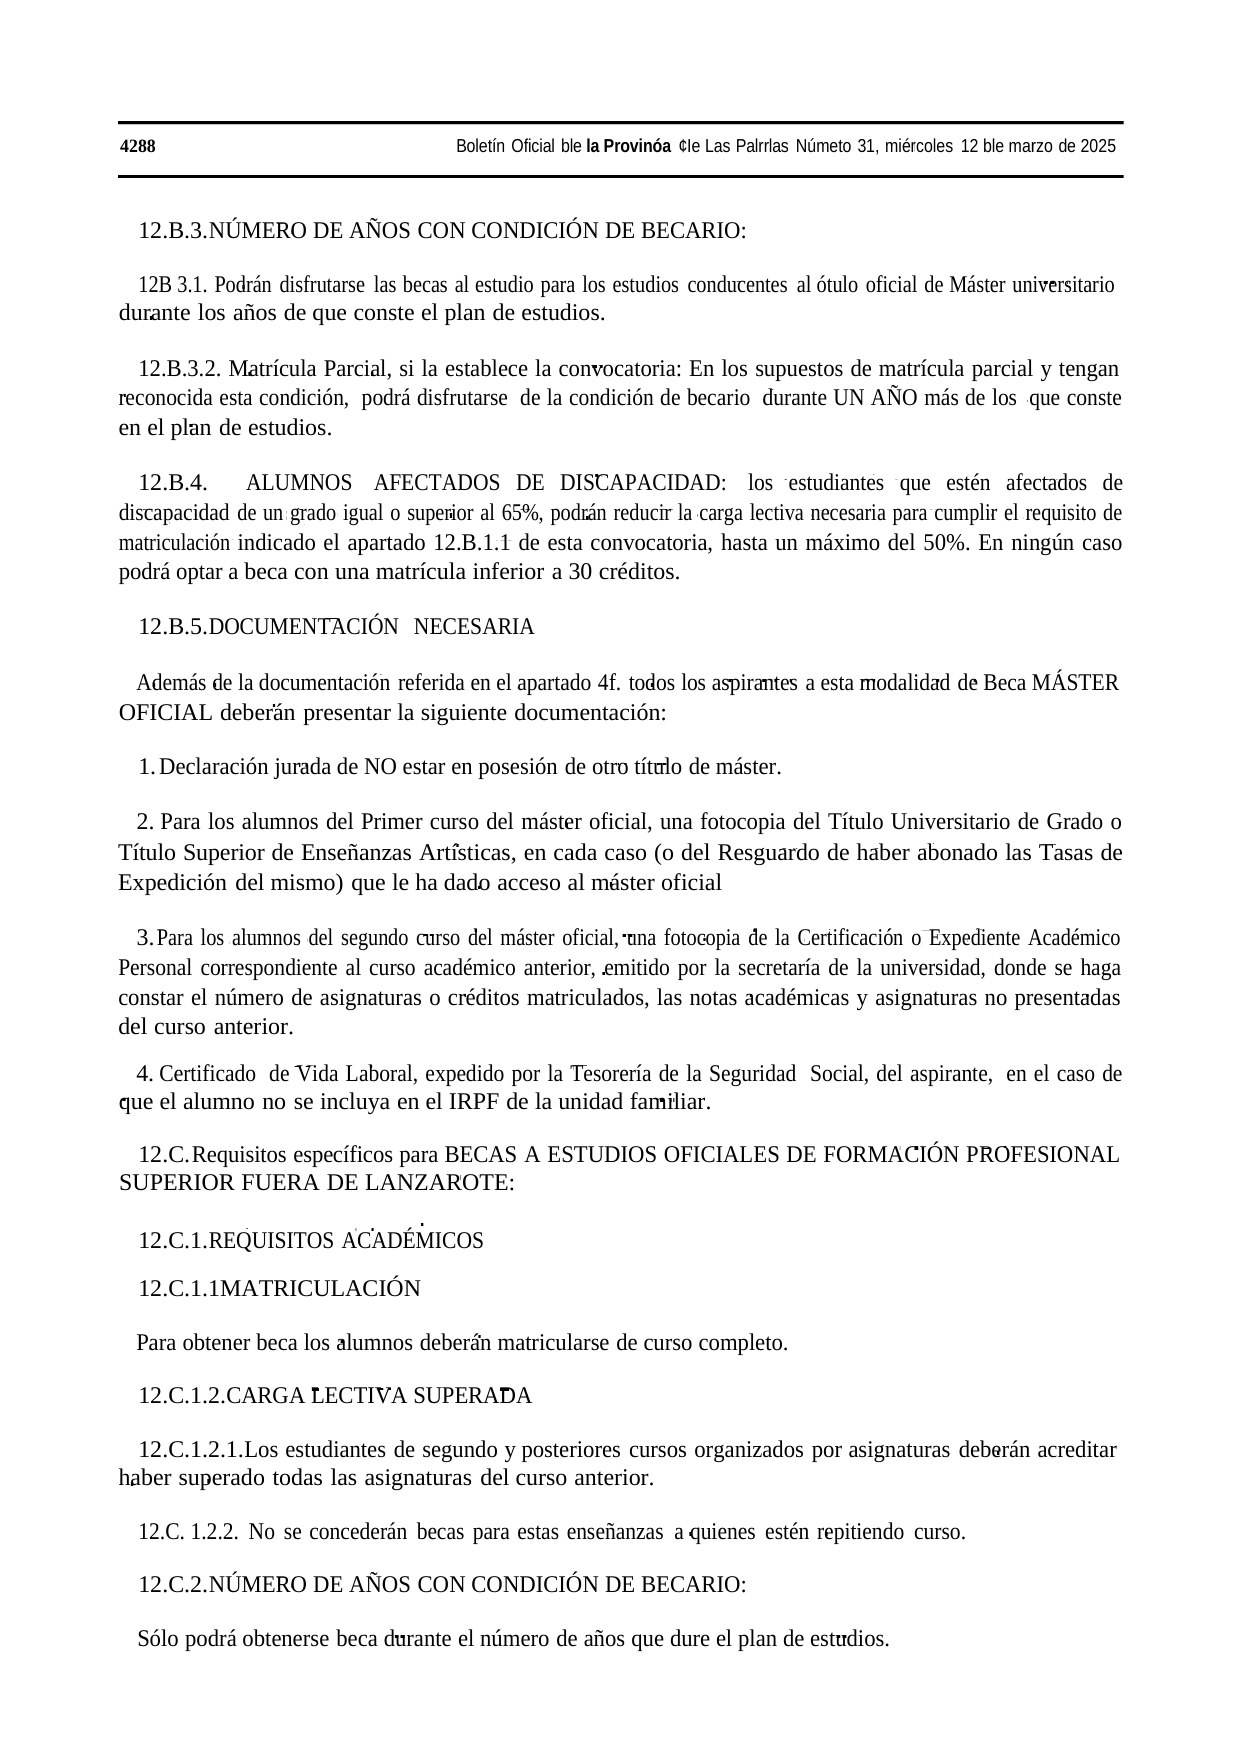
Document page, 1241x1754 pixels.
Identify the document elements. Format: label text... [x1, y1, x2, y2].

list Los estudiantes de segundo y posteriores cursos organizados por asignaturas deberán acreditar haber superado todas las asignaturas del curso anterior. [118, 1436, 1121, 1491]
text Además de la documentación referida en el apartado 4f. todos los aspirantes a esta modalidad de Beca MÁSTER OFICIAL deberán presentar la siguiente documentación: [118, 668, 1138, 725]
text 12B 3.1. Podrán disfrutarse las becas al estudio para los estudios conducentes al ótulo oficial de Máster universitario durante los años de que conste el plan de estudios. [119, 269, 1138, 326]
text Para obtener beca los alumnos deberán matricularse de curso completo. [136, 1328, 1138, 1356]
list Para los alumnos del Primer curso del máster oficial, una fotocopia del Título Universitario de Grado o Título Superior de Enseñanzas Artísticas, en cada caso (o del Resguardo de haber abonado las Tasas de Expedición del mismo) que le ha dado acceso al máster oficial [118, 807, 1124, 896]
list Requisitos específicos para BECAS A ESTUDIOS OFICIALES DE FORMACIÓN PROFESIONAL SUPERIOR FUERA DE LANZAROTE: [119, 1139, 1121, 1196]
text 12.B.3.2. Matrícula Parcial, si la establece la convocatoria: En los supuestos de matrícula parcial y tengan reconocida esta condición, podrá disfrutarse de la condición de becario durante UN AÑO más de los que conste en el plan de estudios. [118, 353, 1122, 441]
list Certificado de Vida Laboral, expedido por la Tesorería de la Seguridad Social, del aspirante, en el caso de que el alumno no se incluya en el IRPF de la unidad familiar. [119, 1059, 1123, 1114]
list CARGA LECTIVA SUPERADA [138, 1381, 1138, 1409]
text Sólo podrá obtenerse beca durante el número de años que dure el plan de estudios. [137, 1624, 1138, 1651]
list Para los alumnos del segundo curso del máster oficial, una fotocopia de la Certificación o Expediente Académico Personal correspondiente al curso académico anterior, emitido por la secretaría de la universidad, donde se haga constar el número de asignaturas o créditos matriculados, las notas académicas y asignaturas no presentadas del curso anterior. [118, 923, 1123, 1040]
list DOCUMENTACIÓN NECESARIA [138, 612, 1138, 640]
list ALUMNOS AFECTADOS DE DISCAPACIDAD: los estudiantes que estén afectados de discapacidad de un grado igual o superior al 65%, podrán reducir la carga lectiva necesaria para cumplir el requisito de matriculación indicado el apartado 12.B.1.1 de esta convocatoria, hasta un máximo del 50%. En ningún caso podrá optar a beca con una matrícula inferior a 30 créditos. [118, 468, 1124, 585]
list REQUISITOS ACADÉMICOS [138, 1219, 1138, 1253]
picture [118, 121, 1124, 178]
list Declaración jurada de NO estar en posesión de otro título de máster. [138, 752, 1138, 780]
list NÚMERO DE AÑOS CON CONDICIÓN DE BECARIO: [138, 1570, 1138, 1598]
text 12.C. 1.2.2. No se concederán becas para estas enseñanzas a quienes estén repitiendo curso. [138, 1517, 1138, 1544]
list NÚMERO DE AÑOS CON CONDICIÓN DE BECARIO: [138, 216, 1138, 244]
list MATRICULACIÓN [138, 1274, 1138, 1302]
